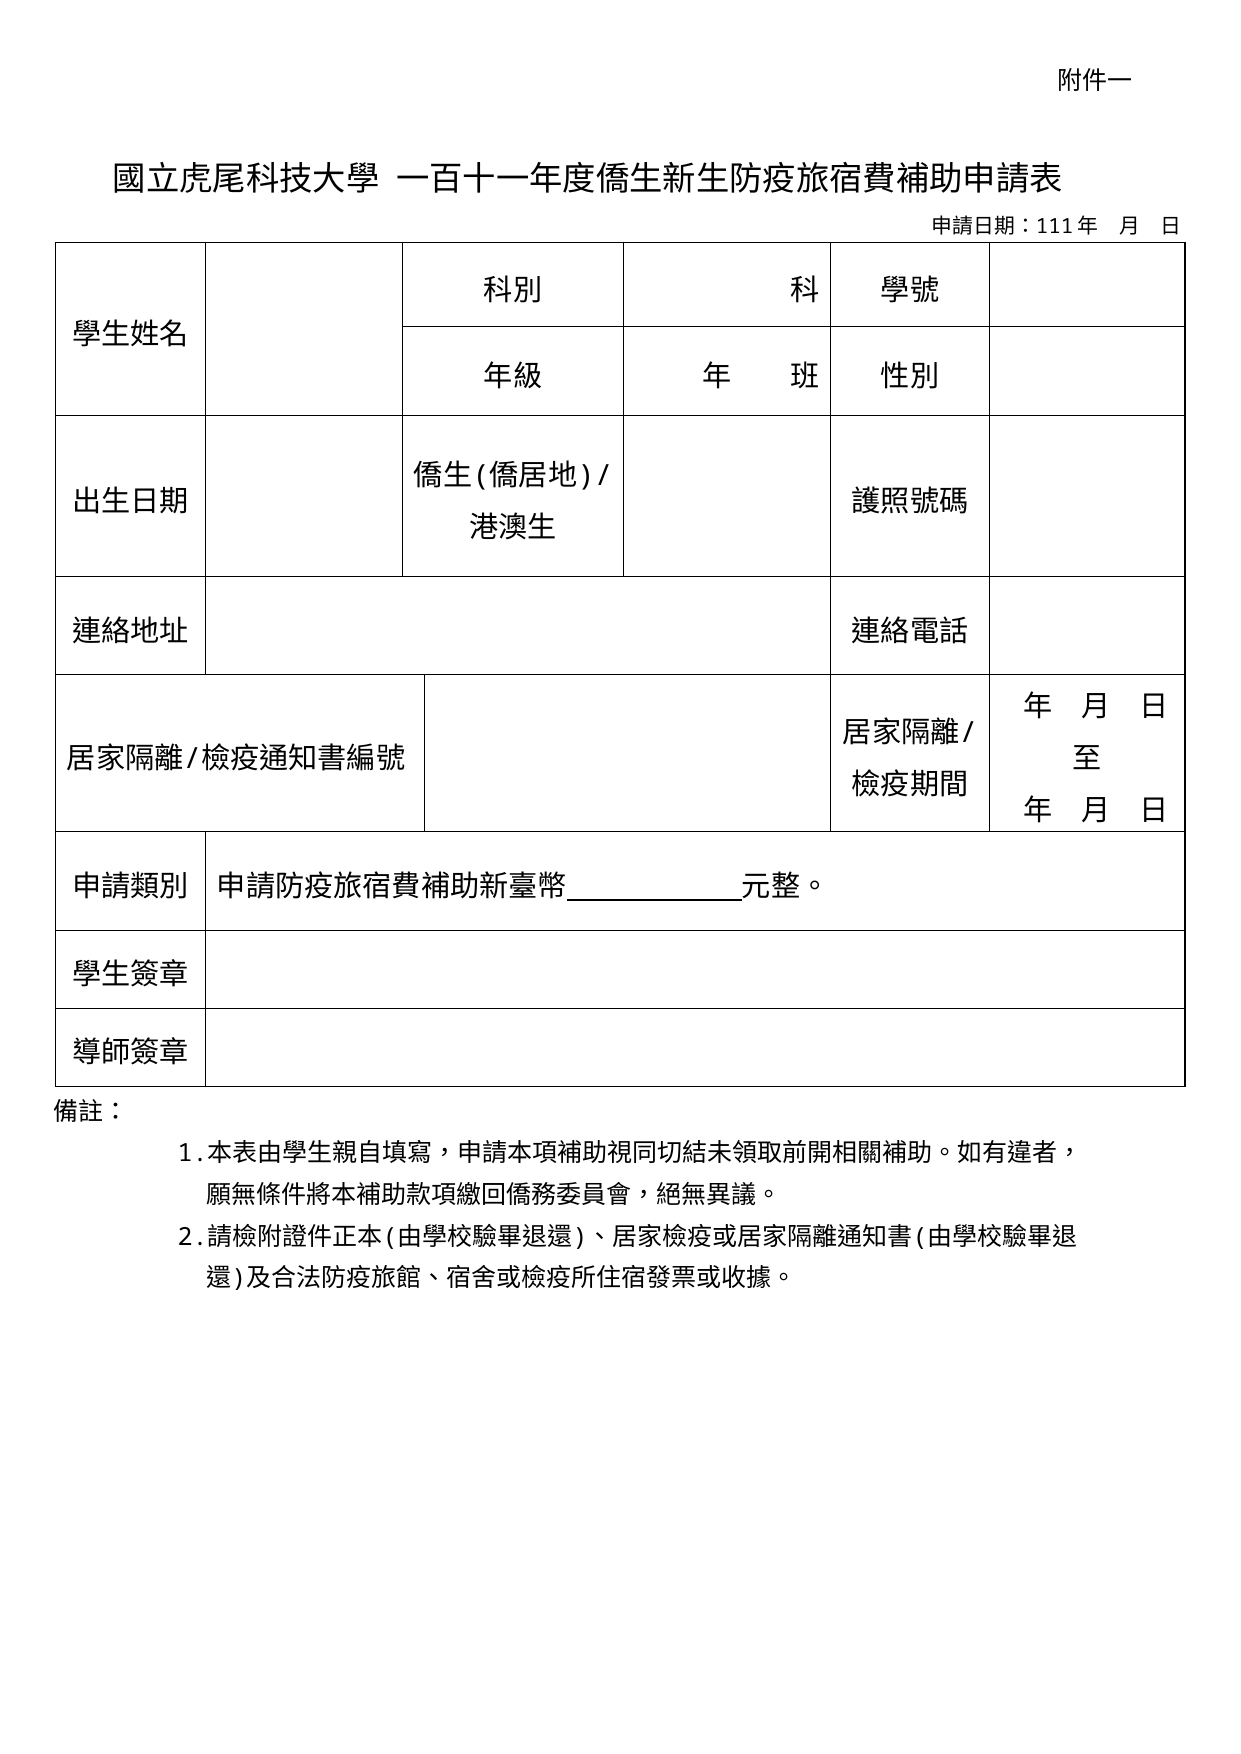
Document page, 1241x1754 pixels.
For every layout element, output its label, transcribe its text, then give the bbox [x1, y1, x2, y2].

text 備註： [53, 1087, 1093, 1128]
table_cell 申請防疫旅宿費補助新臺幣 元整。 [206, 832, 1184, 929]
table_cell 連絡地址 [56, 577, 205, 674]
table_cell 居家隔離/檢疫期間 [831, 675, 989, 831]
text 附件一 [1035, 56, 1155, 98]
table_cell 年 月 日至 年 月 日 [990, 675, 1184, 831]
table_header 科 [624, 243, 830, 326]
table_cell 申請類別 [56, 832, 205, 929]
table_cell [990, 327, 1184, 415]
table_cell 護照號碼 [831, 416, 989, 576]
table_header 科別 [403, 243, 623, 326]
table_cell [206, 931, 1184, 1008]
table_cell [206, 577, 830, 674]
table_cell 性別 [831, 327, 989, 415]
table_cell [425, 675, 830, 831]
table_cell [990, 577, 1184, 674]
table_header [206, 243, 402, 415]
text 國立虎尾科技大學 一百十一年度僑生新生防疫旅宿費補助申請表 [83, 150, 1093, 200]
table_cell 學生簽章 [56, 931, 205, 1008]
table_cell 年 班 [624, 327, 830, 415]
text [1021, 49, 1170, 115]
table_cell [990, 416, 1184, 576]
table_cell [206, 416, 402, 576]
table_cell 連絡電話 [831, 577, 989, 674]
table_cell [206, 1009, 1184, 1086]
table_header 學生姓名 [56, 243, 205, 415]
table_cell 導師簽章 [56, 1009, 205, 1086]
table_header [990, 243, 1184, 326]
table_cell 年級 [403, 327, 623, 415]
text 1.本表由學生親自填寫，申請本項補助視同切結未領取前開相關補助。如有違者，願無條件將本補助款項繳回僑務委員會，絕無異議。 [177, 1128, 1093, 1212]
table_cell [624, 416, 830, 576]
table_header 學號 [831, 243, 989, 326]
table_cell 出生日期 [56, 416, 205, 576]
text 申請日期：111年 月 日 [83, 200, 1181, 242]
table_cell 僑生(僑居地)/港澳生 [403, 416, 623, 576]
table_cell 居家隔離/檢疫通知書編號 [56, 675, 424, 831]
text 2.請檢附證件正本(由學校驗畢退還)、居家檢疫或居家隔離通知書(由學校驗畢退還)及合法防疫旅館、宿舍或檢疫所住宿發票或收據。 [177, 1212, 1093, 1295]
